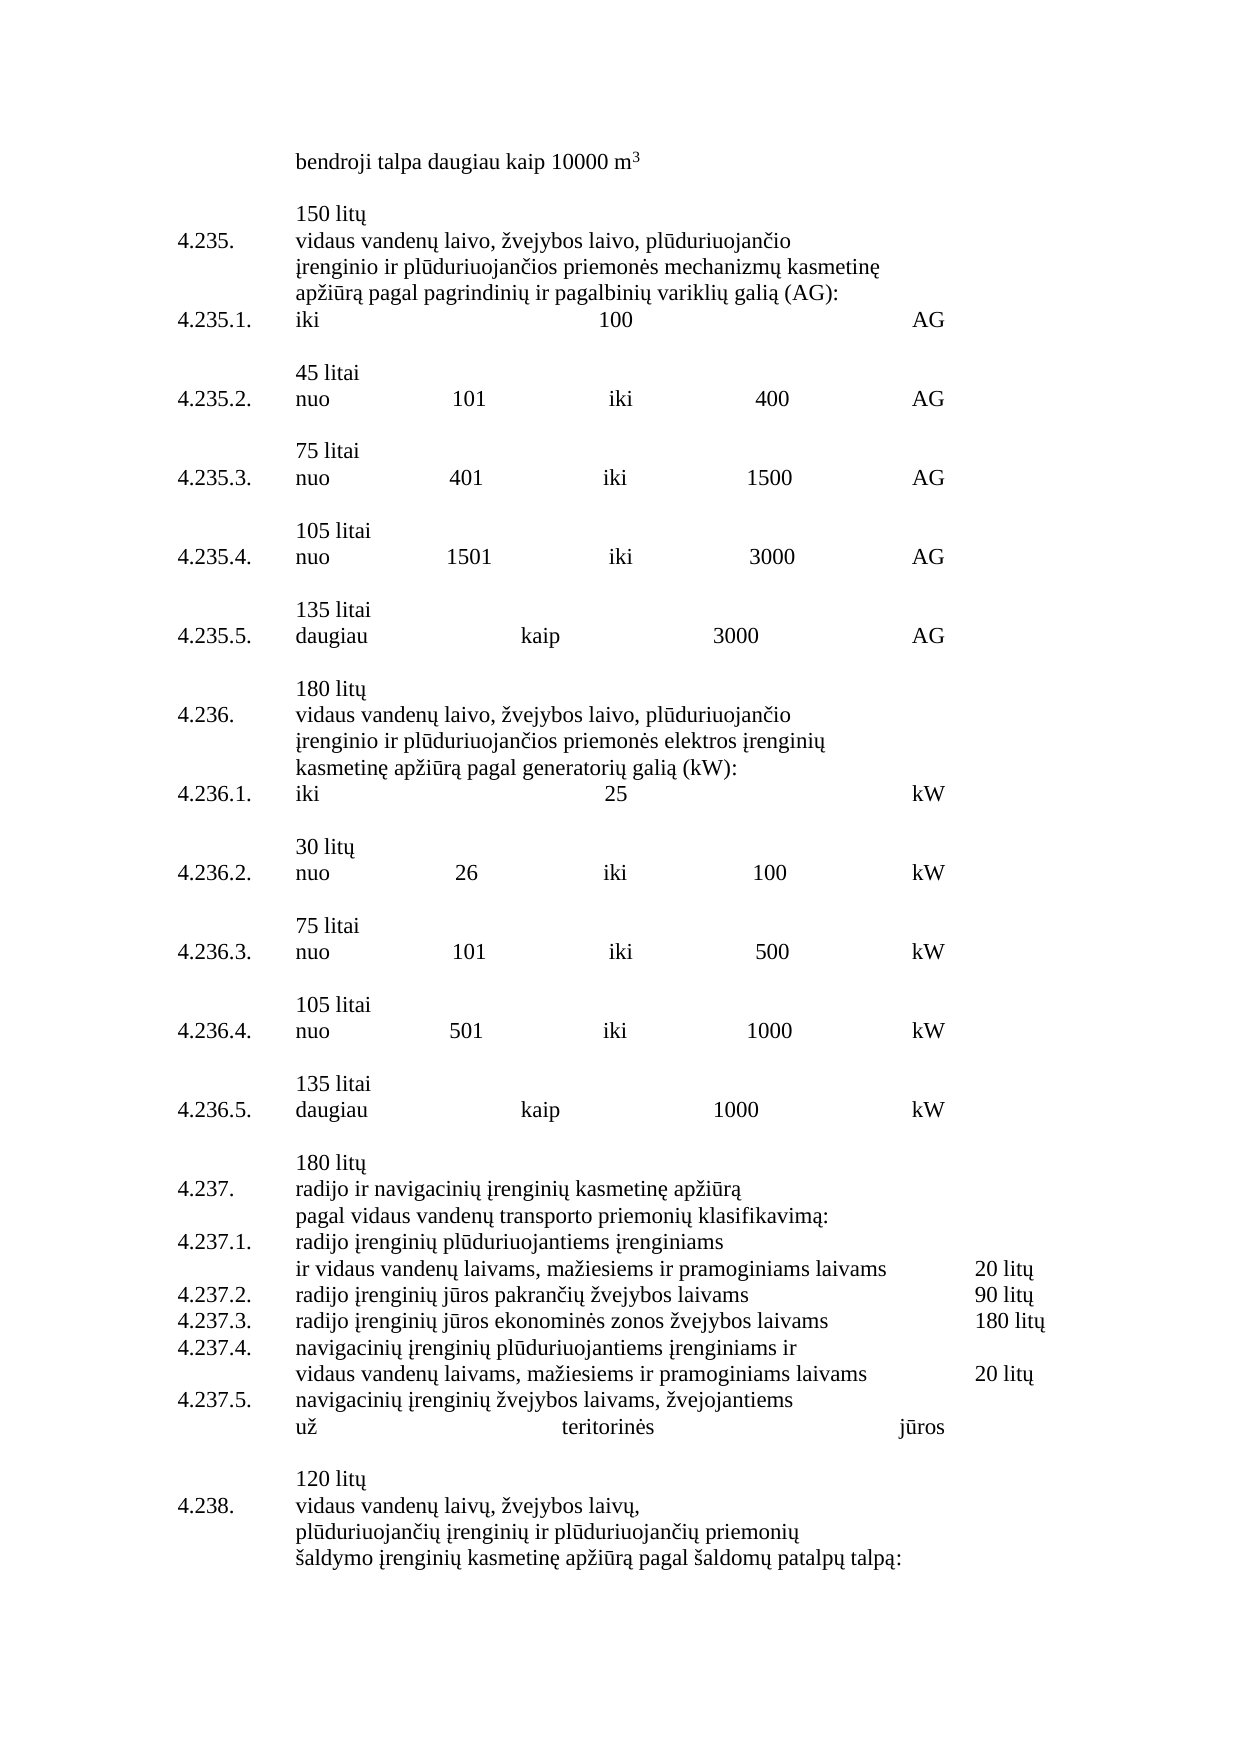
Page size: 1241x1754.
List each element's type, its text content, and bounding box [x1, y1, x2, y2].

text šaldymo įrenginių kasmetinę apžiūrą pagal šaldomų patalpų talpą: [177, 1544, 945, 1571]
text 4.236. vidaus vandenų laivo, žvejybos laivo, plūduriuojančio [177, 701, 1122, 727]
text plūduriuojančių įrenginių ir plūduriuojančių priemonių [177, 1518, 1122, 1544]
text 4.237.2. radijo įrenginių jūros pakrančių žvejybos laivams 90 litų [177, 1281, 1122, 1307]
text 4.235.2. nuo 101 iki 400 AG 75 litai [177, 385, 945, 464]
text 4.236.5. daugiau kaip 1000 kW 180 litų [177, 1096, 945, 1176]
text įrenginio ir plūduriuojančios priemonės elektros įrenginių [177, 727, 1122, 754]
text už teritorinės jūros 120 litų [295, 1413, 945, 1492]
text 4.235.5. daugiau kaip 3000 AG 180 litų [177, 622, 945, 701]
text vidaus vandenų laivams, mažiesiems ir pramoginiams laivams 20 litų [177, 1360, 1122, 1386]
text 4.235.1. iki 100 AG 45 litai [177, 306, 945, 385]
text ir vidaus vandenų laivams, mažiesiems ir pramoginiams laivams 20 litų [177, 1254, 1122, 1281]
text pagal vidaus vandenų transporto priemonių klasifikavimą: [177, 1202, 1122, 1228]
text 4.235.4. nuo 1501 iki 3000 AG 135 litai [177, 543, 945, 622]
text 4.237.4. navigacinių įrenginių plūduriuojantiems įrenginiams ir [177, 1334, 1122, 1360]
text kasmetinę apžiūrą pagal generatorių galią (kW): [295, 754, 945, 780]
text 4.235. vidaus vandenų laivo, žvejybos laivo, plūduriuojančio [177, 227, 1122, 253]
text 4.238. vidaus vandenų laivų, žvejybos laivų, [177, 1492, 1122, 1518]
text 4.236.3. nuo 101 iki 500 kW 105 litai [177, 938, 945, 1017]
text apžiūrą pagal pagrindinių ir pagalbinių variklių galią (AG): [295, 279, 945, 306]
text 4.236.2. nuo 26 iki 100 kW 75 litai [177, 859, 945, 938]
text 4.235.3. nuo 401 iki 1500 AG 105 litai [177, 464, 945, 543]
text 4.237.1. radijo įrenginių plūduriuojantiems įrenginiams [177, 1228, 1122, 1254]
text 4.236.1. iki 25 kW 30 litų [177, 780, 945, 859]
text 4.237.5. navigacinių įrenginių žvejybos laivams, žvejojantiems [177, 1386, 1122, 1413]
text 4.237. radijo ir navigacinių įrenginių kasmetinę apžiūrą [177, 1176, 1122, 1202]
text 4.237.3. radijo įrenginių jūros ekonominės zonos žvejybos laivams 180 litų [177, 1307, 1122, 1334]
text įrenginio ir plūduriuojančios priemonės mechanizmų kasmetinę [177, 253, 1122, 279]
text 4.236.4. nuo 501 iki 1000 kW 135 litai [177, 1017, 945, 1096]
text bendroji talpa daugiau kaip 10000 m3 150 litų [295, 148, 945, 227]
